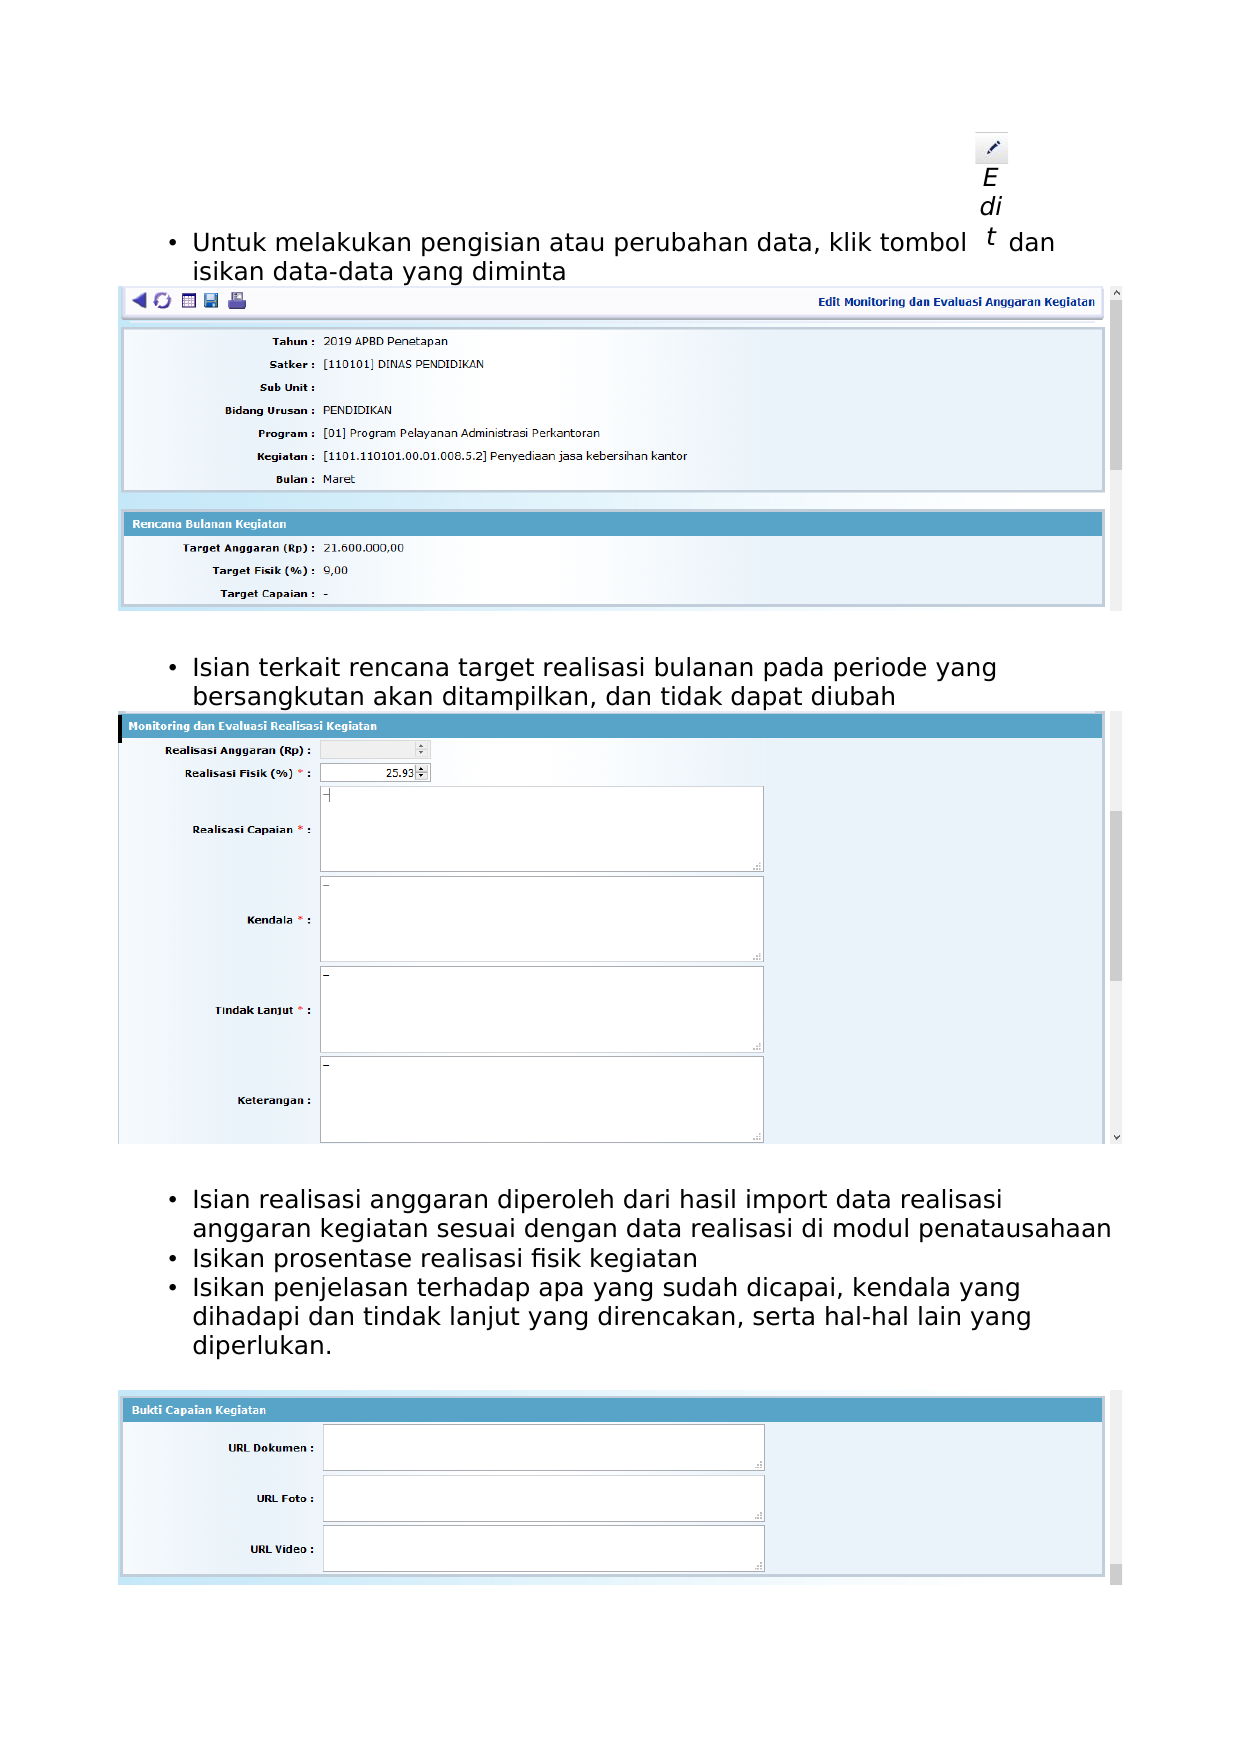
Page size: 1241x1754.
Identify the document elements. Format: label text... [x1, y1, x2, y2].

list Isian terkait rencana target realisasi bulanan pada periode yang bersangkutan akan ditampilkan, dan tidak dapat diubah [177, 653, 1122, 711]
picture [118, 286, 1123, 611]
list Isikan prosentase realisasi fisik kegiatan [177, 1244, 1122, 1273]
picture [118, 711, 1123, 1144]
list Edit [975, 164, 1008, 251]
list Isian realisasi anggaran diperoleh dari hasil import data realisasi anggaran kegiatan sesuai dengan data realisasi di modul penatausahaan [177, 1185, 1122, 1244]
picture [975, 130, 1009, 164]
list Untuk melakukan pengisian atau perubahan data, klik tombol dan isikan data-data yang diminta [177, 118, 1122, 286]
list Isikan penjelasan terhadap apa yang sudah dicapai, kendala yang dihadapi dan tindak lanjut yang direncakan, serta hal-hal lain yang diperlukan. [177, 1273, 1122, 1360]
picture [118, 1390, 1123, 1585]
